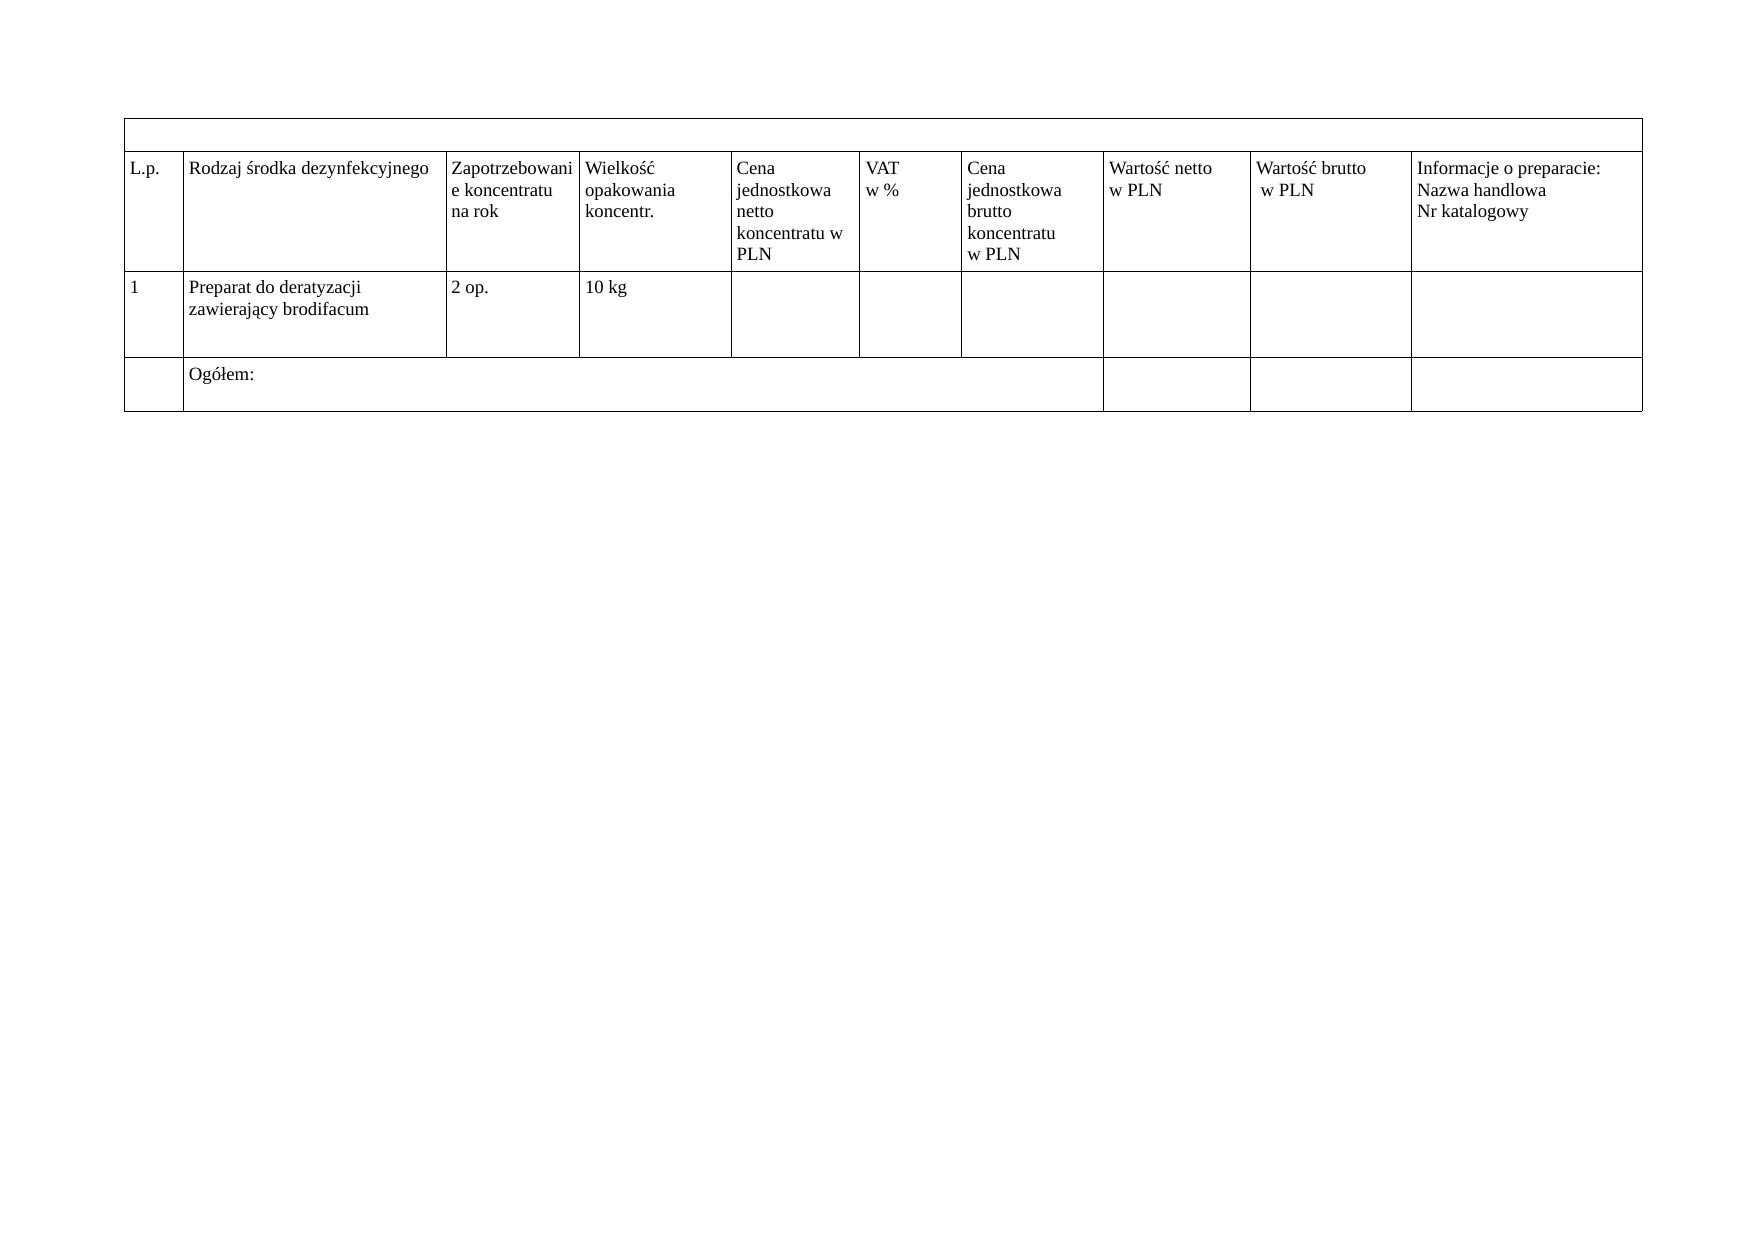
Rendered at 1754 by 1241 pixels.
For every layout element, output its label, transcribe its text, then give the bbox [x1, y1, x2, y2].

table_cell [125, 358, 183, 411]
table_cell Rodzaj środka dezynfekcyjnego [184, 152, 446, 271]
table_cell Ogółem: [184, 358, 1103, 411]
table_cell 10 kg [580, 272, 731, 357]
table_cell 2 op. [447, 272, 579, 357]
table_cell Informacje o preparacie: Nazwa handlowa Nr katalogowy [1412, 152, 1642, 271]
table_cell 1 [125, 272, 183, 357]
table_cell [1104, 358, 1250, 411]
table_cell Preparat do deratyzacji zawierający brodifacum [184, 272, 446, 357]
table_cell L.p. [125, 152, 183, 271]
table_cell VAT w % [860, 152, 961, 271]
table_cell Wartość brutto w PLN [1251, 152, 1411, 271]
table_cell [732, 272, 859, 357]
table_cell Wielkość opakowania koncentr. [580, 152, 731, 271]
table_cell [860, 272, 961, 357]
table_header [125, 119, 1642, 151]
table_cell [1412, 358, 1642, 411]
table_cell Zapotrzebowanie koncentratu na rok [447, 152, 579, 271]
table_cell [1251, 358, 1411, 411]
table_cell Cena jednostkowa brutto koncentratu w PLN [962, 152, 1103, 271]
table_cell [1104, 272, 1250, 357]
table_cell [1412, 272, 1642, 357]
table_cell Wartość netto w PLN [1104, 152, 1250, 271]
table_cell [962, 272, 1103, 357]
table_cell Cena jednostkowa netto koncentratu w PLN [732, 152, 859, 271]
table_cell [1251, 272, 1411, 357]
